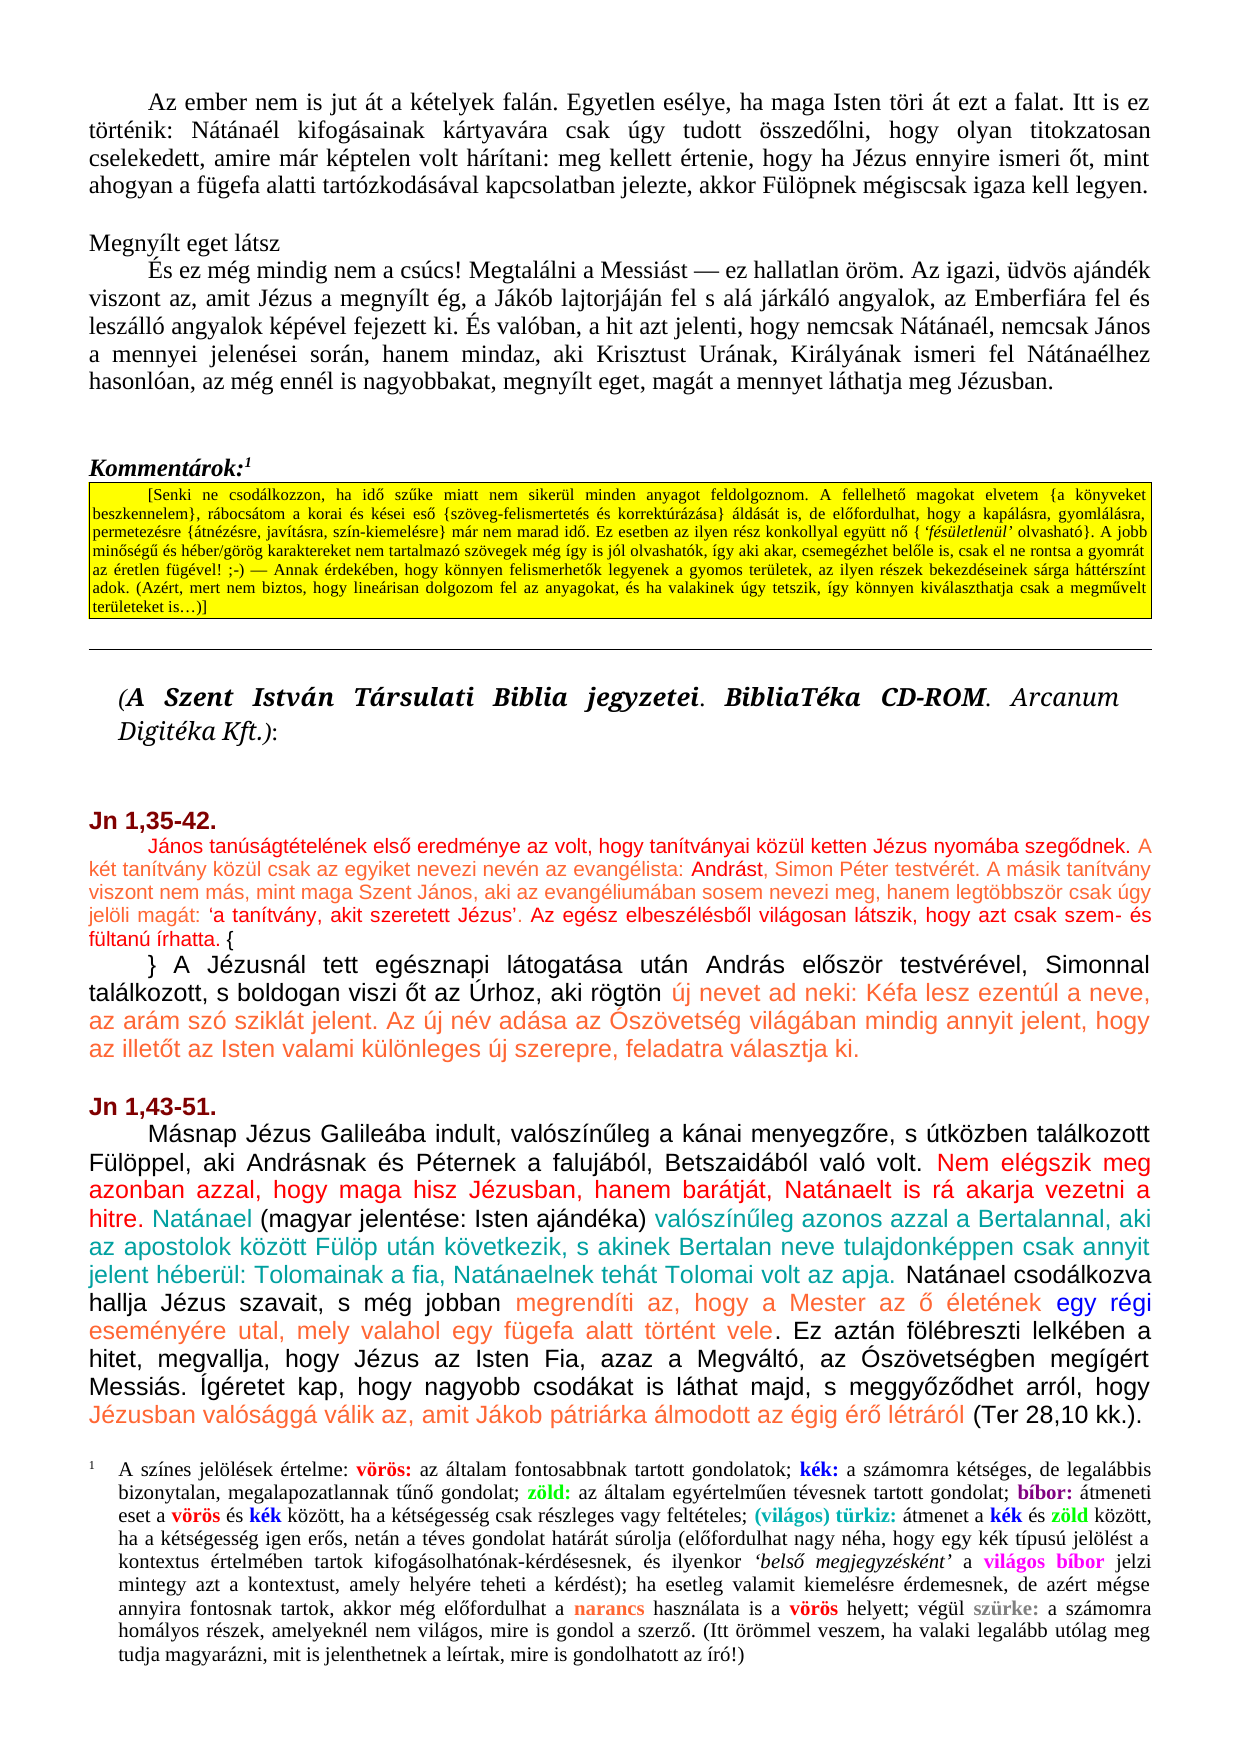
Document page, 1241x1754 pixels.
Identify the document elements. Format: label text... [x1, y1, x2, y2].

text A színes jelölések értelme: vörös: az általam fontosabbnak tartott gondolatok; kék: a számomra kétséges, de legalábbis bizonytalan, megalapozatlannak tűnő gondolat; zöld: az általam egyértelműen tévesnek tartott gondolat; bíbor: átmeneti eset a vörös és kék között, ha a kétségesség csak részleges vagy feltételes; (világos) türkiz: átmenet a kék és zöld között, ha a kétségesség igen erős, netán a téves gondolat határát súrolja (előfordulhat nagy néha, hogy egy kék típusú jelölést a kontextus értelmében tartok kifogásolhatónak-kérdésesnek, és ilyenkor ‘belső megjegyzésként’ a világos bíbor jelzi mintegy azt a kontextust, amely helyére teheti a kérdést); ha esetleg valamit kiemelésre érdemesnek, de azért mégse annyira fontosnak tartok, akkor még előfordulhat a narancs használata is a vörös helyett; végül szürke: a számomra homályos részek, amelyeknél nem világos, mire is gondol a szerző. (Itt örömmel veszem, ha valaki legalább utólag meg tudja magyarázni, mit is jelenthetnek a leírtak, mire is gondolhatott az író!) [88, 1458, 1152, 1665]
text Kommentárok: [88, 454, 1152, 482]
text [Senki ne csodálkozzon, ha idő szűke miatt nem sikerül minden anyagot feldolgoznom. A fellelhető magokat elvetem {a könyveket beszkennelem}, rábocsátom a korai és kései eső {szöveg-felismertetés és korrektúrázása} áldását is, de előfordulhat, hogy a kapálásra, gyomlálásra, permetezésre {átnézésre, javításra, szín-kiemelésre} már nem marad idő. Ez esetben az ilyen rész konkollyal együtt nő {‘fésületlenül’ olvasható}. A jobb minőségű és héber/görög karaktereket nem tartalmazó szövegek még így is jól olvashatók, így aki akar, csemegézhet belőle is, csak el ne rontsa a gyomrát az éretlen fügével! ;‑) ― Annak érdekében, hogy könnyen felismerhetők legyenek a gyomos területek, az ilyen részek bekezdéseinek sárga háttérszínt adok. (Azért, mert nem biztos, hogy lineárisan dolgozom fel az anyagokat, és ha valakinek úgy tetszik, így könnyen kiválaszthatja csak a megművelt területeket is…)] [90, 483, 1151, 618]
text Az ember nem is jut át a kételyek falán. Egyetlen esélye, ha maga Isten töri át ezt a falat. Itt is ez történik: Nátánaél kifogásainak kártyavára csak úgy tudott összedőlni, hogy olyan titokzatosan cselekedett, amire már képtelen volt hárítani: meg kellett értenie, hogy ha Jézus ennyire ismeri őt, mint ahogyan a fügefa alatti tartózkodásával kapcsolatban jelezte, akkor Fülöpnek mégiscsak igaza kell legyen. [88, 88, 1152, 199]
text Megnyílt eget látsz [88, 229, 1152, 257]
text És ez még mindig nem a csúcs! Megtalálni a Messiást ― ez hallatlan öröm. Az igazi, üdvös ajándék viszont az, amit Jézus a megnyílt ég, a Jákób lajtorjáján fel s alá járkáló angyalok, az Emberfiára fel és leszálló angyalok képével fejezett ki. És valóban, a hit azt jelenti, hogy nemcsak Nátánaél, nemcsak János a mennyei jelenései során, hanem mindaz, aki Krisztust Urának, Királyának ismeri fel Nátánaélhez hasonlóan, az még ennél is nagyobbakat, megnyílt eget, magát a mennyet láthatja meg Jézusban. [88, 257, 1152, 395]
text Jn 1,35-42. [88, 806, 1152, 834]
text (A Szent István Társulati Biblia jegyzetei. BibliaTéka CD-ROM. Arcanum Digitéka Kft.): [88, 650, 1152, 777]
text Másnap Jézus Galileába indult, valószínűleg a kánai menyegzőre, s útközben találkozott Fülöppel, aki Andrásnak és Péternek a falujából, Betszaidából való volt. Nem elégszik meg azonban azzal, hogy maga hisz Jézusban, hanem barátját, Natánaelt is rá akarja vezetni a hitre. Natánael (magyar jelentése: Isten ajándéka) valószínűleg azonos azzal a Bertalannal, aki az apostolok között Fülöp után következik, s akinek Bertalan neve tulajdonképpen csak annyit jelent héberül: Tolomainak a fia, Natánaelnek tehát Tolomai volt az apja. Natánael csodálkozva hallja Jézus szavait, s még jobban megrendíti az, hogy a Mester az ő életének egy régi eseményére utal, mely valahol egy fügefa alatt történt vele. Ez aztán fölébreszti lelkében a hitet, megvallja, hogy Jézus az Isten Fia, azaz a Megváltó, az Ószövetségben megígért Messiás. Ígéretet kap, hogy nagyobb csodákat is láthat majd, s meggyőződhet arról, hogy Jézusban valósággá válik az, amit Jákob pátriárka álmodott az égig érő létráról (Ter 28,10 kk.). [88, 1120, 1152, 1428]
text } A Jézusnál tett egésznapi látogatása után András először testvérével, Simonnal találkozott, s boldogan viszi őt az Úrhoz, aki rögtön új nevet ad neki: Kéfa lesz ezentúl a neve, az arám szó sziklát jelent. Az új név adása az Ószövetség világában mindig annyit jelent, hogy az illetőt az Isten valami különleges új szerepre, feladatra választja ki. [88, 951, 1152, 1063]
text Jn 1,43-51. [88, 1092, 1152, 1120]
text János tanúságtételének első eredménye az volt, hogy tanítványai közül ketten Jézus nyomába szegődnek. A két tanítvány közül csak az egyiket nevezi nevén az evangélista: Andrást, Simon Péter testvérét. A másik tanítvány viszont nem más, mint maga Szent János, aki az evangéliumában sosem nevezi meg, hanem legtöbbször csak úgy jelöli magát: ‘a tanítvány, akit szeretett Jézus’. Az egész elbeszélésből világosan látszik, hogy azt csak szem‑ és fültanú írhatta. { [88, 834, 1152, 951]
